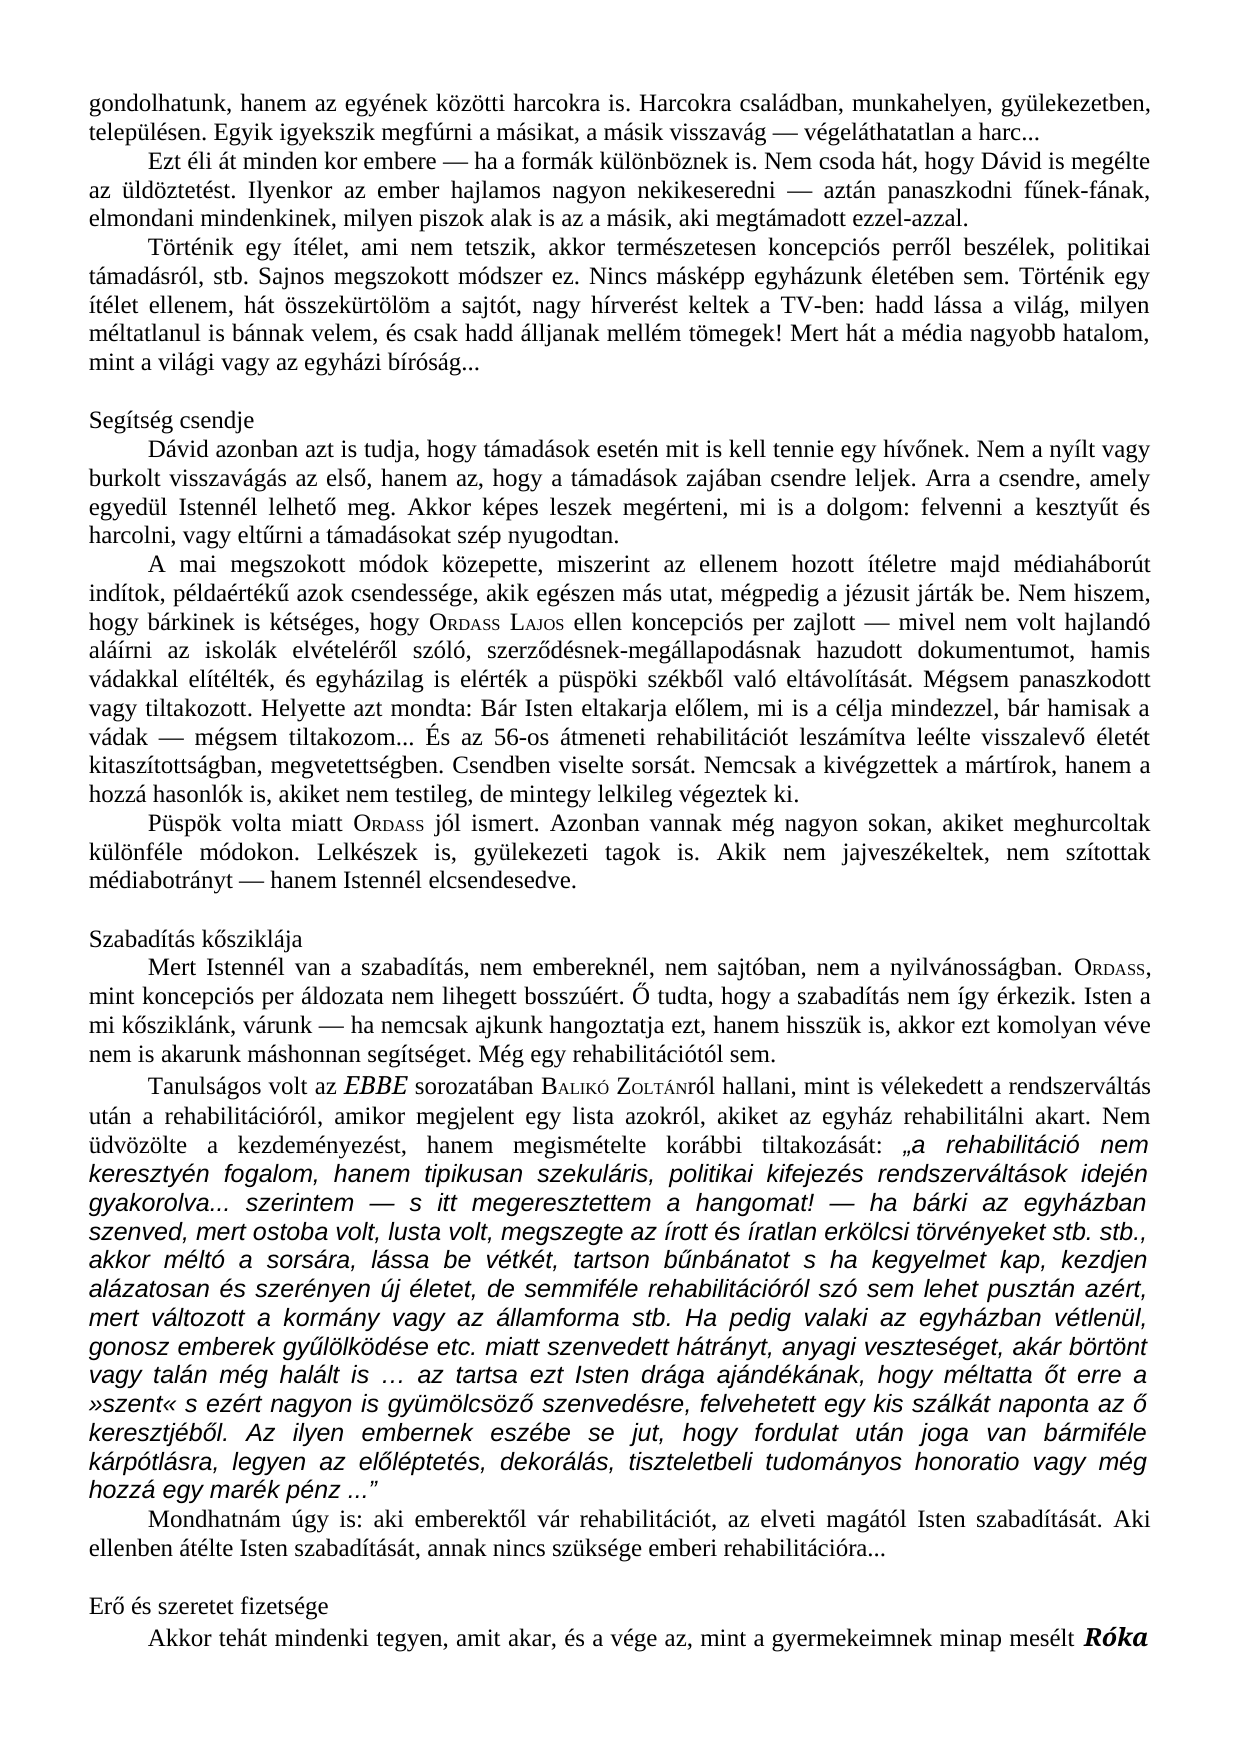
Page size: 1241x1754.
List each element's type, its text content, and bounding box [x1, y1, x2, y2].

text Erő és szeretet fizetsége [88, 1591, 1152, 1620]
text Mert Istennél van a szabadítás, nem embereknél, nem sajtóban, nem a nyilvánosságban. Ordass, mint koncepciós per áldozata nem lihegett bosszúért. Ő tudta, hogy a szabadítás nem így érkezik. Isten a mi kősziklánk, várunk ― ha nemcsak ajkunk hangoztatja ezt, hanem hisszük is, akkor ezt komolyan véve nem is akarunk máshonnan segítséget. Még egy rehabilitációtól sem. [88, 952, 1152, 1067]
text Ezt éli át minden kor embere ― ha a formák különböznek is. Nem csoda hát, hogy Dávid is megélte az üldöztetést. Ilyenkor az ember hajlamos nagyon nekikeseredni ― aztán panaszkodni fűnek-fának, elmondani mindenkinek, milyen piszok alak is az a másik, aki megtámadott ezzel-azzal. [88, 146, 1152, 232]
text Segítség csendje [88, 406, 1152, 434]
text Történik egy ítélet, ami nem tetszik, akkor természetesen koncepciós perről beszélek, politikai támadásról, stb. Sajnos megszokott módszer ez. Nincs másképp egyházunk életében sem. Történik egy ítélet ellenem, hát összekürtölöm a sajtót, nagy hírverést keltek a TV-ben: hadd lássa a világ, milyen méltatlanul is bánnak velem, és csak hadd álljanak mellém tömegek! Mert hát a média nagyobb hatalom, mint a világi vagy az egyházi bíróság... [88, 232, 1152, 376]
text Szabadítás kősziklája [88, 924, 1152, 952]
text Dávid azonban azt is tudja, hogy támadások esetén mit is kell tennie egy hívőnek. Nem a nyílt vagy burkolt visszavágás az első, hanem az, hogy a támadások zajában csendre leljek. Arra a csendre, amely egyedül Istennél lelhető meg. Akkor képes leszek megérteni, mi is a dolgom: felvenni a kesztyűt és harcolni, vagy eltűrni a támadásokat szép nyugodtan. [88, 434, 1152, 549]
text Püspök volta miatt Ordass jól ismert. Azonban vannak még nagyon sokan, akiket meghurcoltak különféle módokon. Lelkészek is, gyülekezeti tagok is. Akik nem jajveszékeltek, nem szítottak médiabotrányt ― hanem Istennél elcsendesedve. [88, 808, 1152, 894]
text gondolhatunk, hanem az egyének közötti harcokra is. Harcokra családban, munkahelyen, gyülekezetben, településen. Egyik igyekszik megfúrni a másikat, a másik visszavág ― végeláthatatlan a harc... [88, 88, 1152, 146]
text Tanulságos volt az EBBE sorozatában Balikó Zoltánról hallani, mint is vélekedett a rendszerváltás után a rehabilitációról, amikor megjelent egy lista azokról, akiket az egyház rehabilitálni akart. Nem üdvözölte a kezdeményezést, hanem megismételte korábbi tiltakozását: „a rehabilitáció nem keresztyén fogalom, hanem tipikusan szekuláris, politikai kifejezés rendszerváltások idején gyakorolva... szerintem ― s itt megeresztettem a hangomat! ― ha bárki az egyházban szenved, mert ostoba volt, lusta volt, megszegte az írott és íratlan erkölcsi törvényeket stb. stb., akkor méltó a sorsára, lássa be vétkét, tartson bűnbánatot s ha kegyelmet kap, kezdjen alázatosan és szerényen új életet, de semmiféle rehabilitációról szó sem lehet pusztán azért, mert változott a kormány vagy az államforma stb. Ha pedig valaki az egyházban vétlenül, gonosz emberek gyűlölködése etc. miatt szenvedett hátrányt, anyagi veszteséget, akár börtönt vagy talán még halált is … az tartsa ezt Isten drága ajándékának, hogy méltatta őt erre a »szent« s ezért nagyon is gyümölcsöző szenvedésre, felvehetett egy kis szálkát naponta az ő keresztjéből. Az ilyen embernek eszébe se jut, hogy fordulat után joga van bármiféle kárpótlásra, legyen az előléptetés, dekorálás, tiszteletbeli tudományos honoratio vagy még hozzá egy marék pénz ...” [88, 1067, 1152, 1504]
text Akkor tehát mindenki tegyen, amit akar, és a vége az, mint a gyermekeimnek minap mesélt Róka [88, 1620, 1152, 1654]
text Mondhatnám úgy is: aki emberektől vár rehabilitációt, az elveti magától Isten szabadítását. Aki ellenben átélte Isten szabadítását, annak nincs szüksége emberi rehabilitációra... [88, 1504, 1152, 1562]
text A mai megszokott módok közepette, miszerint az ellenem hozott ítéletre majd médiaháborút indítok, példaértékű azok csendessége, akik egészen más utat, mégpedig a jézusit járták be. Nem hiszem, hogy bárkinek is kétséges, hogy Ordass Lajos ellen koncepciós per zajlott ― mivel nem volt hajlandó aláírni az iskolák elvételéről szóló, szerződésnek-megállapodásnak hazudott dokumentumot, hamis vádakkal elítélték, és egyházilag is elérték a püspöki székből való eltávolítását. Mégsem panaszkodott vagy tiltakozott. Helyette azt mondta: Bár Isten eltakarja előlem, mi is a célja mindezzel, bár hamisak a vádak ― mégsem tiltakozom... És az 56-os átmeneti rehabilitációt leszámítva leélte visszalevő életét kitaszítottságban, megvetettségben. Csendben viselte sorsát. Nemcsak a kivégzettek a mártírok, hanem a hozzá hasonlók is, akiket nem testileg, de mintegy lelkileg végeztek ki. [88, 549, 1152, 808]
